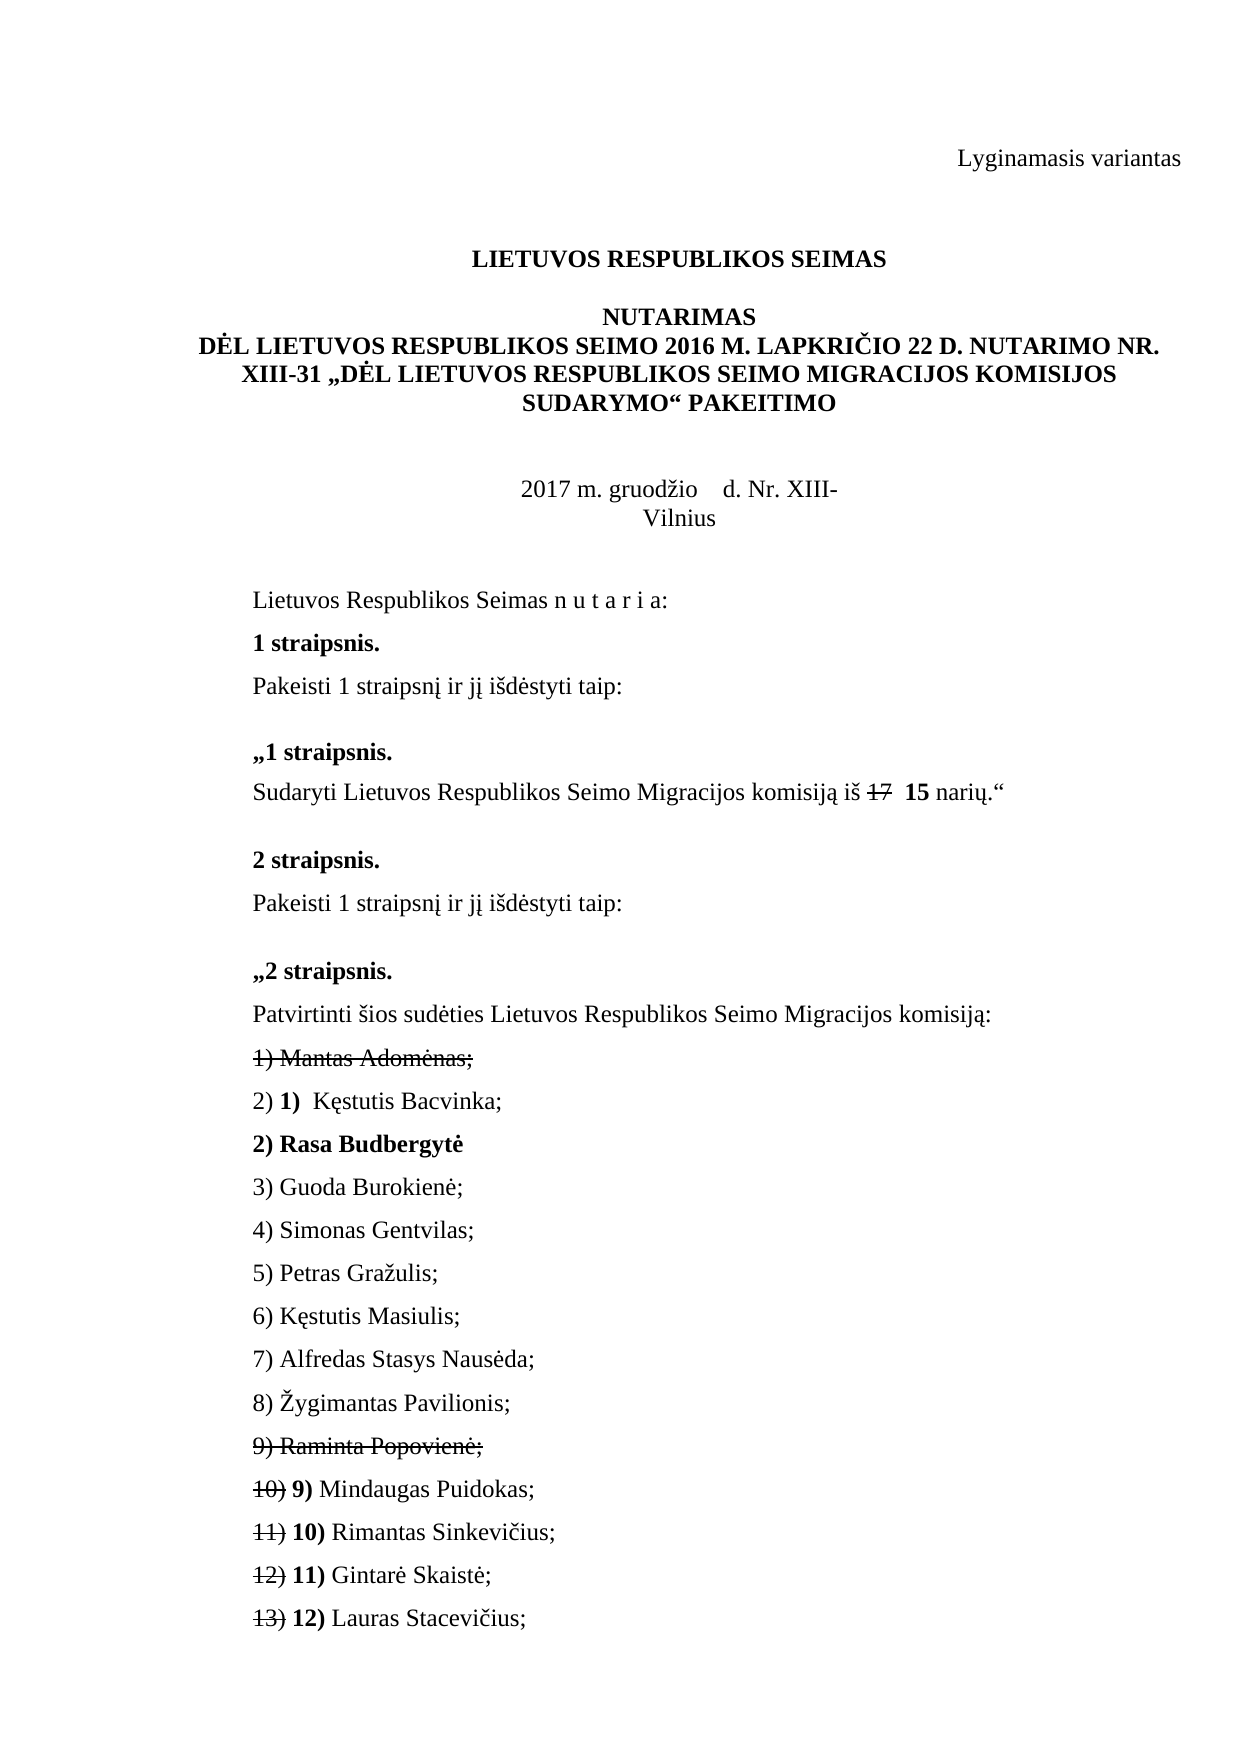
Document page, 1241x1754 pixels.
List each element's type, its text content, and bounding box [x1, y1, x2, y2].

text 6) Kęstutis Masiulis; [177, 1301, 1181, 1330]
text 9) Raminta Popovienė; [177, 1431, 1181, 1459]
text 1) Mantas Adomėnas; [177, 1043, 1181, 1071]
text DĖL LIETUVOS RESPUBLIKOS SEIMO 2016 M. LAPKRIČIO 22 D. NUTARIMO Nr. XIII-31 „DĖL LIETUVOS RESPUBLIKOS SEIMO MIGRACIJOS KOMISIJOS SUDARYMO“ pakeitimo [177, 331, 1181, 417]
text 4) Simonas Gentvilas; [177, 1215, 1181, 1244]
text Pakeisti 1 straipsnį ir jį išdėstyti taip: [177, 888, 1181, 917]
text Lietuvos Respublikos Seimas n u t a r i a: [177, 585, 1181, 613]
text Sudaryti Lietuvos Respublikos Seimo Migracijos komisiją iš 17 15 narių.“ [177, 766, 1181, 805]
text LIETUVOS RESPUBLIKOS SEIMAS [177, 244, 1181, 273]
text 11) 10) Rimantas Sinkevičius; [177, 1517, 1181, 1546]
text 12) 11) Gintarė Skaistė; [177, 1560, 1181, 1589]
text 2) 1) Kęstutis Bacvinka; [177, 1086, 1181, 1114]
text „2 straipsnis. [177, 956, 1181, 985]
text 3) Guoda Burokienė; [177, 1172, 1181, 1201]
text NUTARIMAS [177, 302, 1181, 331]
text 2) Rasa Budbergytė [177, 1129, 1181, 1158]
text 5) Petras Gražulis; [177, 1258, 1181, 1287]
text Lyginamasis variantas [177, 143, 1181, 172]
text 2017 m. gruodžio d. Nr. XIII- [177, 474, 1181, 503]
text 7) Alfredas Stasys Nausėda; [177, 1344, 1181, 1373]
text „1 straipsnis. [177, 726, 1181, 766]
text 1 straipsnis. [177, 628, 1181, 657]
text Patvirtinti šios sudėties Lietuvos Respublikos Seimo Migracijos komisiją: [177, 999, 1181, 1028]
text 10) 9) Mindaugas Puidokas; [177, 1474, 1181, 1503]
text 2 straipsnis. [177, 845, 1181, 874]
text 13) 12) Lauras Stacevičius; [177, 1603, 1181, 1632]
text 8) Žygimantas Pavilionis; [177, 1388, 1181, 1416]
text Pakeisti 1 straipsnį ir jį išdėstyti taip: [177, 671, 1181, 700]
text Vilnius [177, 503, 1181, 532]
